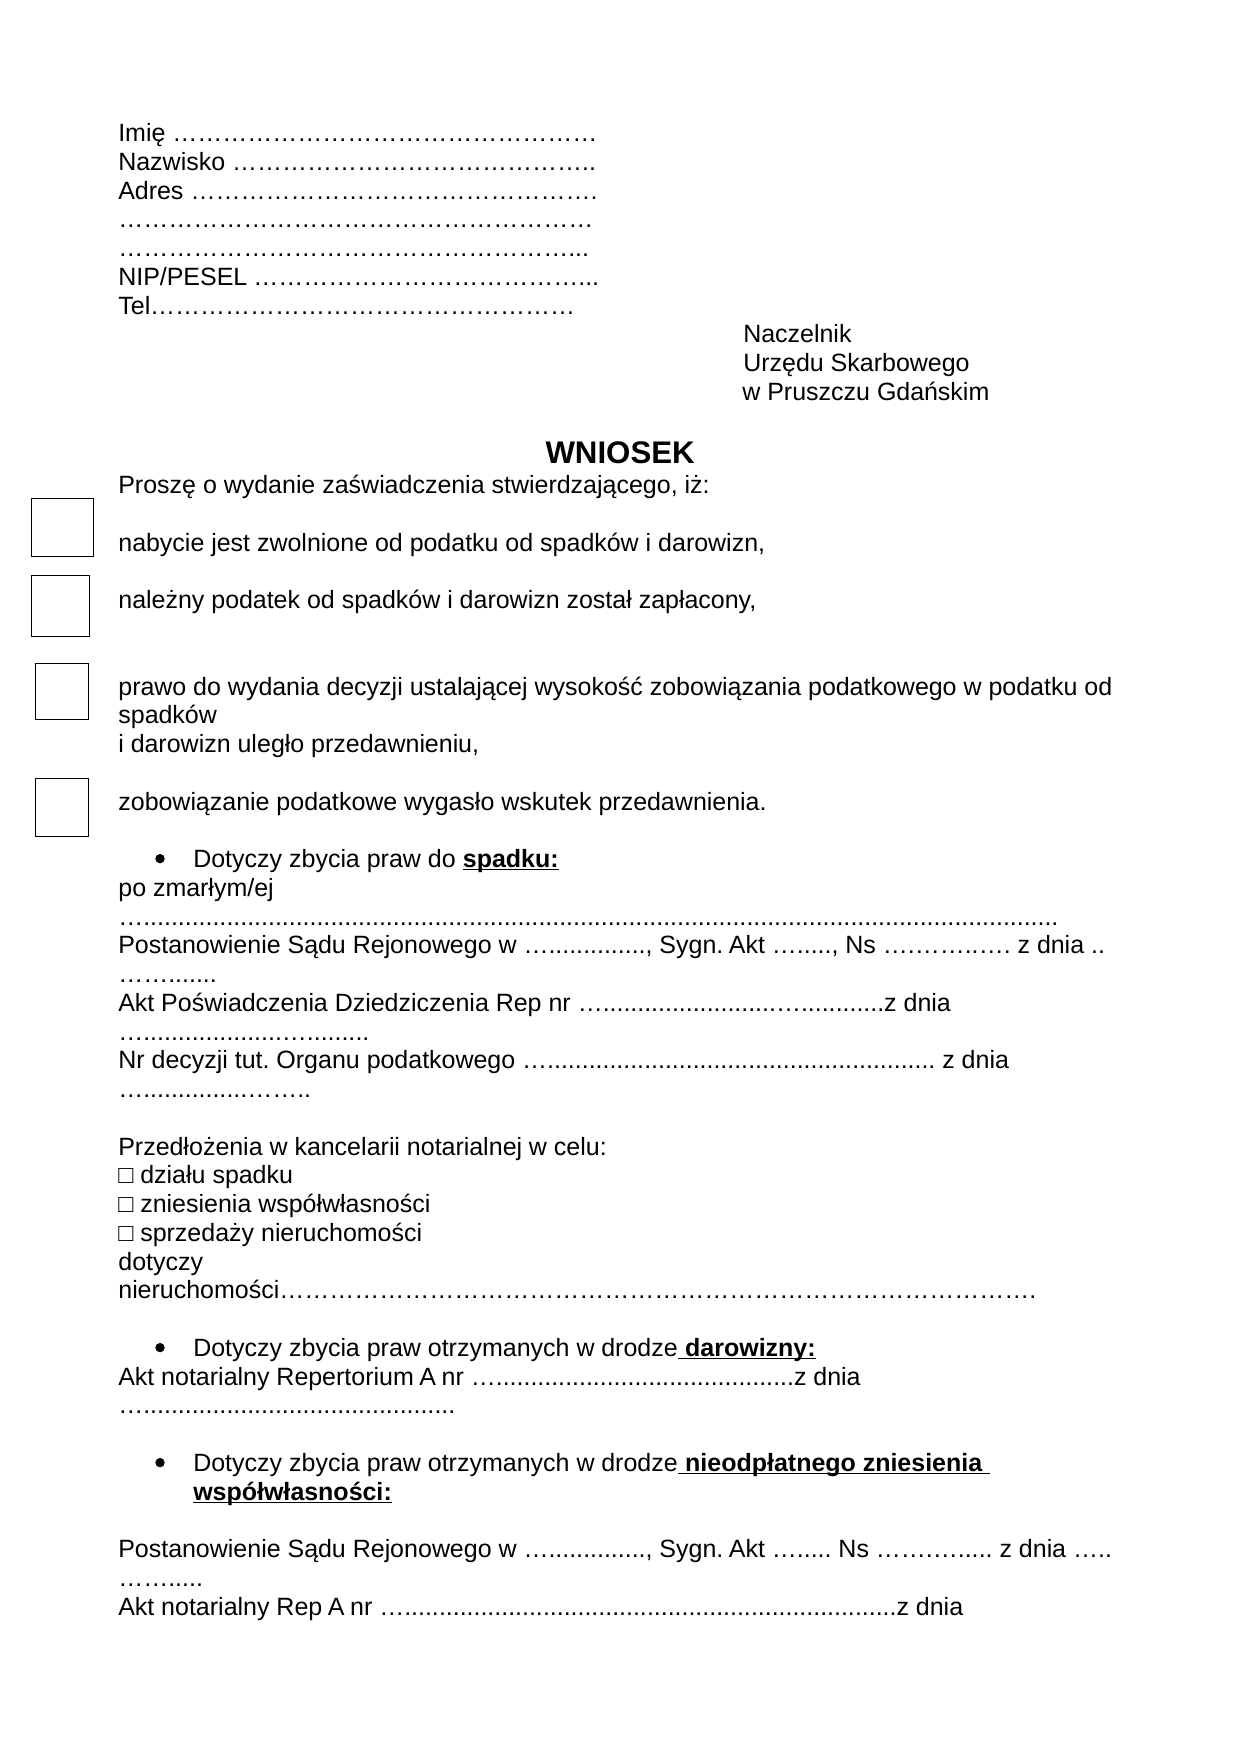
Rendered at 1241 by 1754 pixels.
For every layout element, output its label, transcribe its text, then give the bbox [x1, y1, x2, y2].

text NIP/PESEL …………………………………... [118, 262, 1122, 291]
text należny podatek od spadków i darowizn został zapłacony, [118, 585, 1122, 614]
text nabycie jest zwolnione od podatku od spadków i darowizn, [118, 528, 1122, 557]
text Adres …………………………………………. [118, 176, 1122, 204]
text □ zniesienia współwłasności [118, 1189, 1122, 1218]
text Urzędu Skarbowego [118, 348, 1122, 377]
text prawo do wydania decyzji ustalającej wysokość zobowiązania podatkowego w podatku od spadków [118, 672, 1122, 729]
text Naczelnik [118, 319, 1122, 348]
text □ sprzedaży nieruchomości [118, 1218, 1122, 1247]
text dotyczy nieruchomości………………………………………………………………………………. [118, 1247, 1122, 1304]
text Nr decyzji tut. Organu podatkowego …........................................................ z dnia …...............…….. [118, 1045, 1122, 1103]
text Akt notarialny Repertorium A nr …...........................................z dnia …............................................. [118, 1362, 1122, 1419]
text Postanowienie Sądu Rejonowego w ….............., Sygn. Akt …....., Ns ….……..…. z dnia ..……....... [118, 930, 1122, 988]
text w Pruszczu Gdańskim [118, 377, 1122, 406]
text □ działu spadku [118, 1160, 1122, 1189]
text Tel…………………………………………… [118, 291, 1122, 319]
list Dotyczy zbycia praw otrzymanych w drodze darowizny: [156, 1333, 1122, 1362]
list Dotyczy zbycia praw otrzymanych w drodze nieodpłatnego zniesienia współwłasności: [156, 1448, 1122, 1506]
text Akt notarialny Rep A nr ….......................................................................z dnia [118, 1592, 1122, 1621]
text Proszę o wydanie zaświadczenia stwierdzającego, iż: [118, 470, 1122, 499]
text Postanowienie Sądu Rejonowego w ….............., Sygn. Akt …..... Ns …….…..... z dnia …..……..... [118, 1534, 1122, 1592]
text Nazwisko …………………………………….. [118, 147, 1122, 176]
text ………………………………………………… [118, 204, 1122, 233]
text WNIOSEK [118, 434, 1122, 470]
text Przedłożenia w kancelarii notarialnej w celu: [118, 1132, 1122, 1160]
text i darowizn uległo przedawnieniu, [118, 729, 1122, 758]
text Imię …………………………………………… [118, 118, 1122, 147]
text zobowiązanie podatkowe wygasło wskutek przedawnienia. [118, 787, 1122, 815]
text po zmarłym/ej ….................................................................................................................................... [118, 873, 1122, 930]
text Akt Poświadczenia Dziedziczenia Rep nr ….........................…............z dnia …....................…......... [118, 988, 1122, 1045]
list Dotyczy zbycia praw do spadku: [156, 844, 1122, 873]
text ………………………………………………... [118, 233, 1122, 262]
